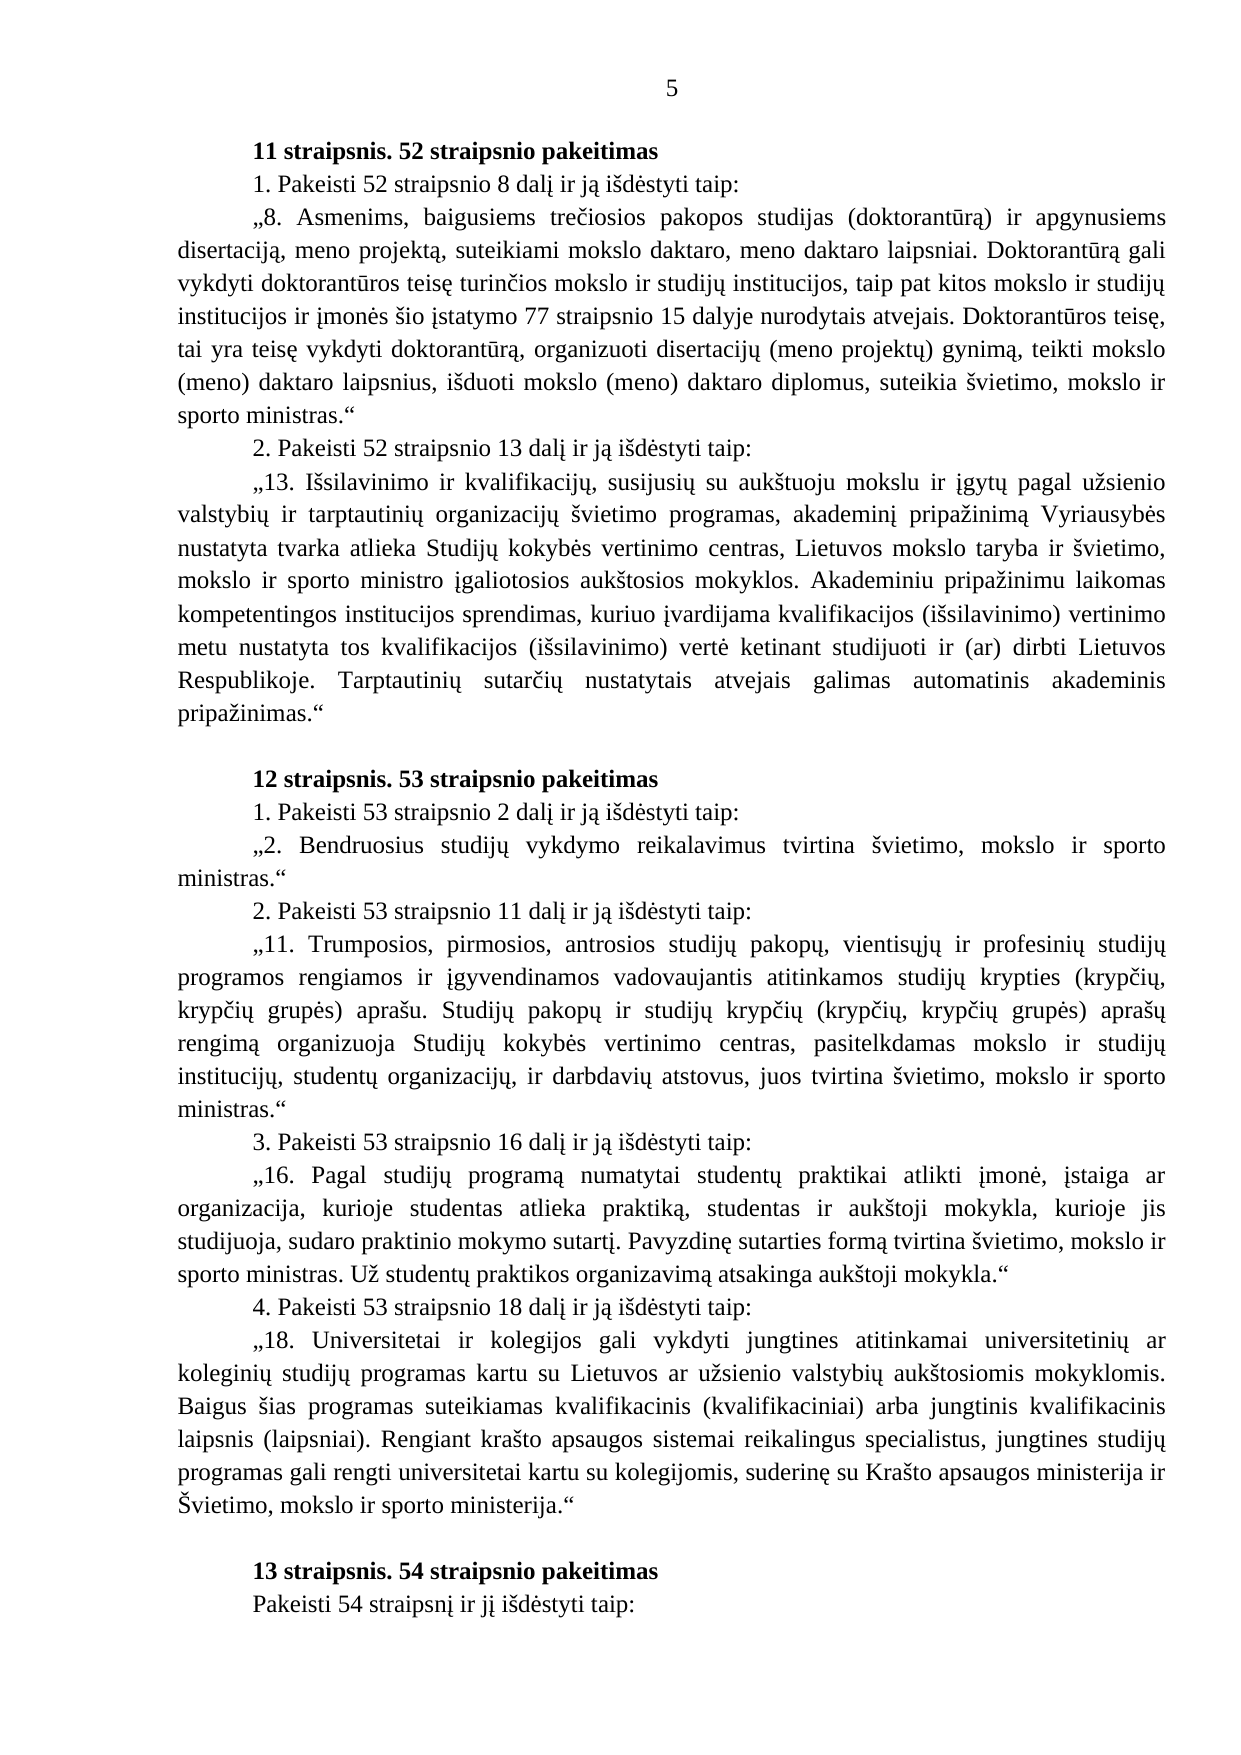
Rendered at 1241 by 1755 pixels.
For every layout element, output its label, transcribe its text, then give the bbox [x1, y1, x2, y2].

text 2. Pakeisti 52 straipsnio 13 dalį ir ją išdėstyti taip: [177, 433, 1167, 462]
text 12 straipsnis. 53 straipsnio pakeitimas [177, 764, 1167, 792]
text 1. Pakeisti 52 straipsnio 8 dalį ir ją išdėstyti taip: [177, 169, 1167, 198]
text „18. Universitetai ir kolegijos gali vykdyti jungtines atitinkamai universitetinių ar koleginių studijų programas kartu su Lietuvos ar užsienio valstybių aukštosiomis mokyklomis. Baigus šias programas suteikiamas kvalifikacinis (kvalifikaciniai) arba jungtinis kvalifikacinis laipsnis (laipsniai). Rengiant krašto apsaugos sistemai reikalingus specialistus, jungtines studijų programas gali rengti universitetai kartu su kolegijomis, suderinę su Krašto apsaugos ministerija ir Švietimo, mokslo ir sporto ministerija.“ [177, 1325, 1167, 1519]
text „11. Trumposios, pirmosios, antrosios studijų pakopų, vientisųjų ir profesinių studijų programos rengiamos ir įgyvendinamos vadovaujantis atitinkamos studijų krypties (krypčių, krypčių grupės) aprašu. Studijų pakopų ir studijų krypčių (krypčių, krypčių grupės) aprašų rengimą organizuoja Studijų kokybės vertinimo centras, pasitelkdamas mokslo ir studijų institucijų, studentų organizacijų, ir darbdavių atstovus, juos tvirtina švietimo, mokslo ir sporto ministras.“ [177, 929, 1167, 1123]
text „16. Pagal studijų programą numatytai studentų praktikai atlikti įmonė, įstaiga ar organizacija, kurioje studentas atlieka praktiką, studentas ir aukštoji mokykla, kurioje jis studijuoja, sudaro praktinio mokymo sutartį. Pavyzdinę sutarties formą tvirtina švietimo, mokslo ir sporto ministras. Už studentų praktikos organizavimą atsakinga aukštoji mokykla.“ [177, 1160, 1167, 1288]
text 1. Pakeisti 53 straipsnio 2 dalį ir ją išdėstyti taip: [177, 797, 1167, 826]
text 2. Pakeisti 53 straipsnio 11 dalį ir ją išdėstyti taip: [177, 896, 1167, 924]
text „8. Asmenims, baigusiems trečiosios pakopos studijas (doktorantūrą) ir apgynusiems disertaciją, meno projektą, suteikiami mokslo daktaro, meno daktaro laipsniai. Doktorantūrą gali vykdyti doktorantūros teisę turinčios mokslo ir studijų institucijos, taip pat kitos mokslo ir studijų institucijos ir įmonės šio įstatymo 77 straipsnio 15 dalyje nurodytais atvejais. Doktorantūros teisę, tai yra teisę vykdyti doktorantūrą, organizuoti disertacijų (meno projektų) gynimą, teikti mokslo (meno) daktaro laipsnius, išduoti mokslo (meno) daktaro diplomus, suteikia švietimo, mokslo ir sporto ministras.“ [177, 202, 1167, 429]
text 4. Pakeisti 53 straipsnio 18 dalį ir ją išdėstyti taip: [177, 1292, 1167, 1321]
text 3. Pakeisti 53 straipsnio 16 dalį ir ją išdėstyti taip: [177, 1127, 1167, 1156]
text „2. Bendruosius studijų vykdymo reikalavimus tvirtina švietimo, mokslo ir sporto ministras.“ [177, 830, 1167, 892]
text 11 straipsnis. 52 straipsnio pakeitimas [177, 136, 1167, 165]
text „13. Išsilavinimo ir kvalifikacijų, susijusių su aukštuoju mokslu ir įgytų pagal užsienio valstybių ir tarptautinių organizacijų švietimo programas, akademinį pripažinimą Vyriausybės nustatyta tvarka atlieka Studijų kokybės vertinimo centras, Lietuvos mokslo taryba ir švietimo, mokslo ir sporto ministro įgaliotosios aukštosios mokyklos. Akademiniu pripažinimu laikomas kompetentingos institucijos sprendimas, kuriuo įvardijama kvalifikacijos (išsilavinimo) vertinimo metu nustatyta tos kvalifikacijos (išsilavinimo) vertė ketinant studijuoti ir (ar) dirbti Lietuvos Respublikoje. Tarptautinių sutarčių nustatytais atvejais galimas automatinis akademinis pripažinimas.“ [177, 467, 1167, 726]
text 13 straipsnis. 54 straipsnio pakeitimas [177, 1556, 1167, 1585]
text Pakeisti 54 straipsnį ir jį išdėstyti taip: [177, 1589, 1167, 1618]
